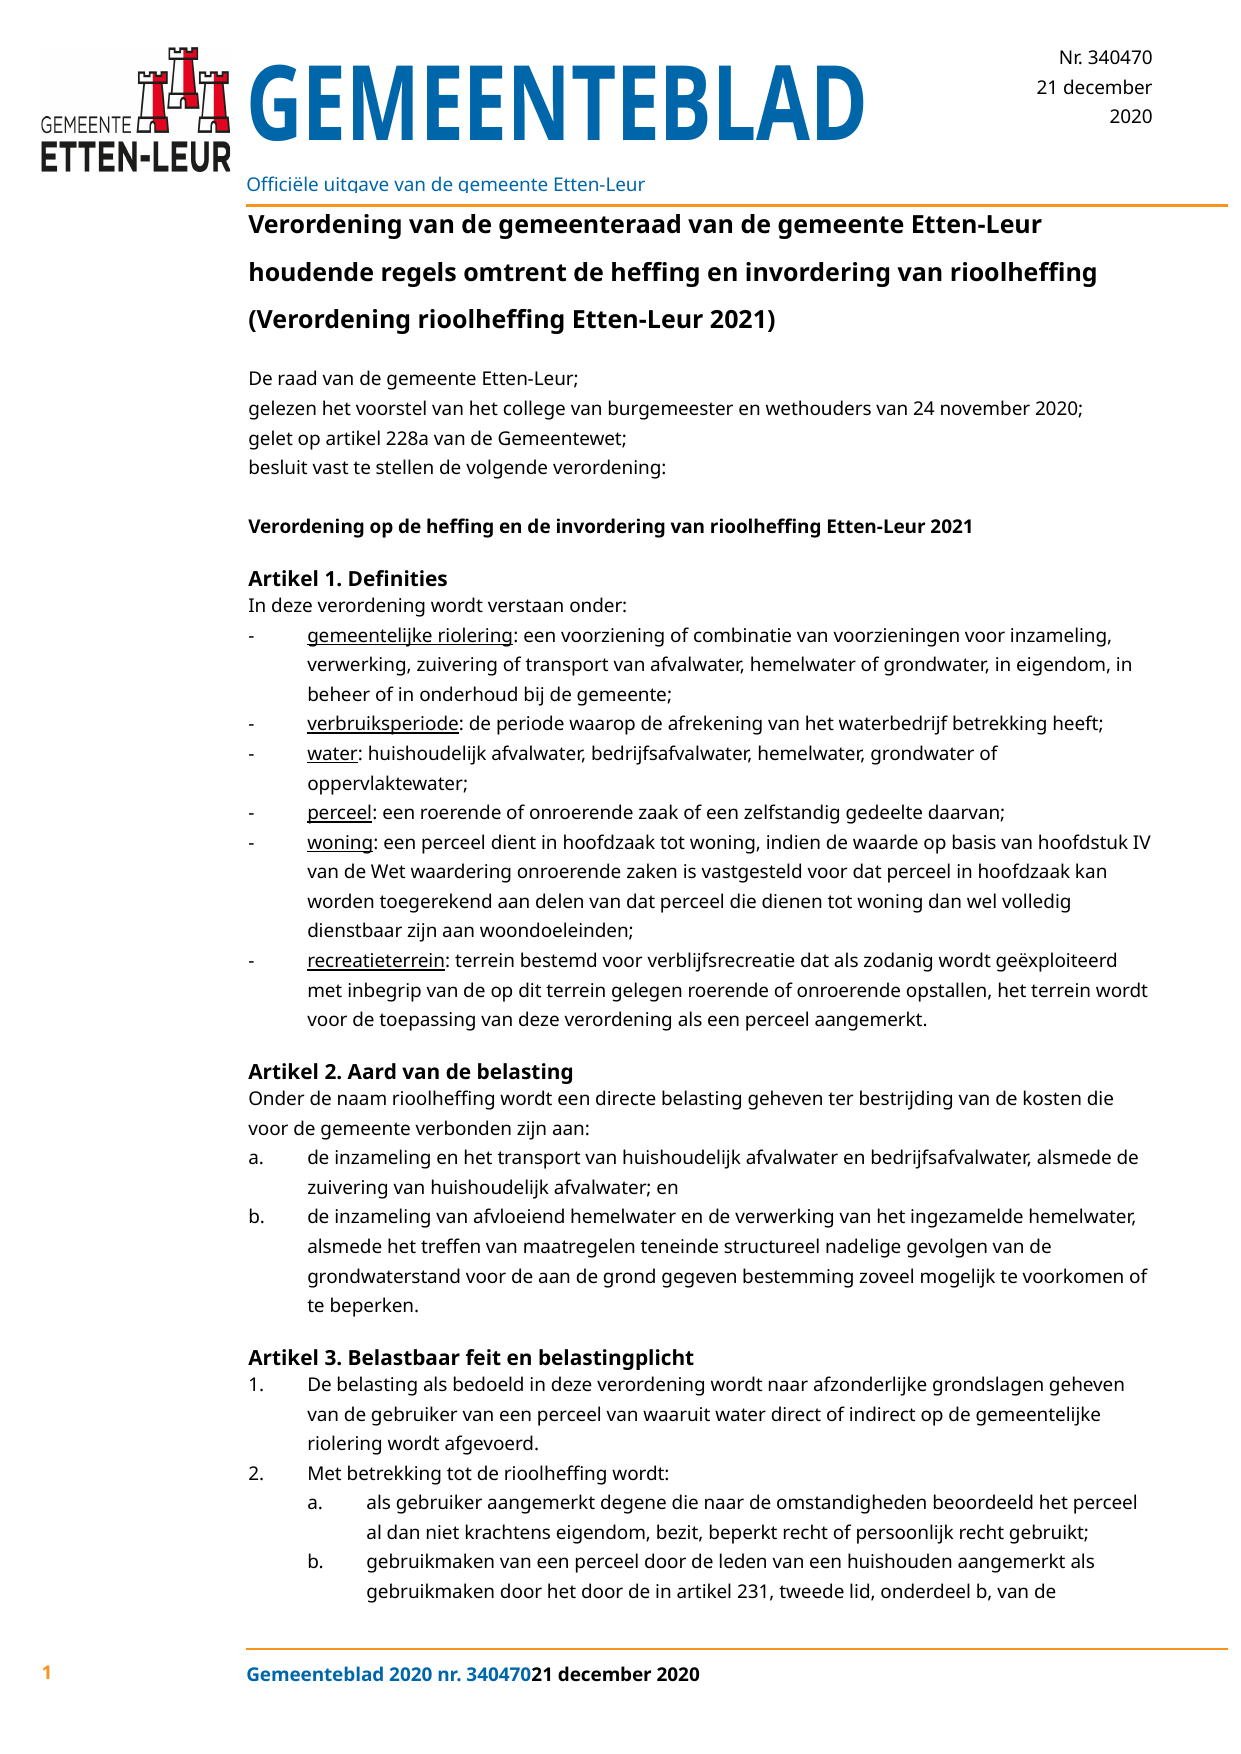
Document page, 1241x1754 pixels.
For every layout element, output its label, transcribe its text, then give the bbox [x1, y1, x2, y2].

list de inzameling en het transport van huishoudelijk afvalwater en bedrijfsafvalwater, alsmede de zuivering van huishoudelijk afvalwater; en [248, 1144, 1152, 1200]
text Artikel 2. Aard van de belasting [248, 1057, 1152, 1085]
list de inzameling van afvloeiend hemelwater en de verwerking van het ingezamelde hemelwater, alsmede het treffen van maatregelen teneinde structureel nadelige gevolgen van de grondwaterstand voor de aan de grond gegeven bestemming zoveel mogelijk te voorkomen of te beperken. [248, 1204, 1152, 1318]
list gebruikmaken van een perceel door de leden van een huishouden aangemerkt als gebruikmaken door het door de in artikel 231, tweede lid, onderdeel b, van de [307, 1549, 1152, 1604]
text gelezen het voorstel van het college van burgemeester en wethouders van 24 november 2020; [248, 395, 1152, 421]
list verbruiksperiode: de periode waarop de afrekening van het waterbedrijf betrekking heeft; [248, 711, 1152, 736]
text In deze verordening wordt verstaan onder: [248, 592, 1152, 618]
text Verordening van de gemeenteraad van de gemeente Etten-Leur houdende regels omtrent de heffing en invordering van rioolheffing (Verordening rioolheffing Etten-Leur 2021) [248, 207, 1152, 336]
text gelet op artikel 228a van de Gemeentewet; [248, 425, 1152, 450]
text Artikel 1. Definities [248, 564, 1152, 592]
list recreatieterrein: terrein bestemd voor verblijfsrecreatie dat als zodanig wordt geëxploiteerd met inbegrip van de op dit terrein gelegen roerende of onroerende opstallen, het terrein wordt voor de toepassing van deze verordening als een perceel aangemerkt. [248, 947, 1152, 1032]
text Verordening op de heffing en de invordering van rioolheffing Etten-Leur 2021 [248, 513, 1152, 539]
list als gebruiker aangemerkt degene die naar de omstandigheden beoordeeld het perceel al dan niet krachtens eigendom, bezit, beperkt recht of persoonlijk recht gebruikt; [307, 1489, 1152, 1545]
text besluit vast te stellen de volgende verordening: [248, 454, 1152, 480]
text De raad van de gemeente Etten-Leur; [248, 366, 1152, 391]
picture [41, 47, 231, 172]
list gemeentelijke riolering: een voorziening of combinatie van voorzieningen voor inzameling, verwerking, zuivering of transport van afvalwater, hemelwater of grondwater, in eigendom, in beheer of in onderhoud bij de gemeente; [248, 622, 1152, 707]
text Onder de naam rioolheffing wordt een directe belasting geheven ter bestrijding van de kosten die voor de gemeente verbonden zijn aan: [248, 1085, 1152, 1141]
list De belasting als bedoeld in deze verordening wordt naar afzonderlijke grondslagen geheven van de gebruiker van een perceel van waaruit water direct of indirect op de gemeentelijke riolering wordt afgevoerd. [248, 1371, 1152, 1456]
list perceel: een roerende of onroerende zaak of een zelfstandig gedeelte daarvan; [248, 799, 1152, 825]
text Artikel 3. Belastbaar feit en belastingplicht [248, 1343, 1152, 1371]
list Met betrekking tot de rioolheffing wordt: [248, 1460, 1152, 1486]
list woning: een perceel dient in hoofdzaak tot woning, indien de waarde op basis van hoofdstuk IV van de Wet waardering onroerende zaken is vastgesteld voor dat perceel in hoofdzaak kan worden toegerekend aan delen van dat perceel die dienen tot woning dan wel volledig dienstbaar zijn aan woondoeleinden; [248, 829, 1152, 943]
list water: huishoudelijk afvalwater, bedrijfsafvalwater, hemelwater, grondwater of oppervlaktewater; [248, 740, 1152, 796]
